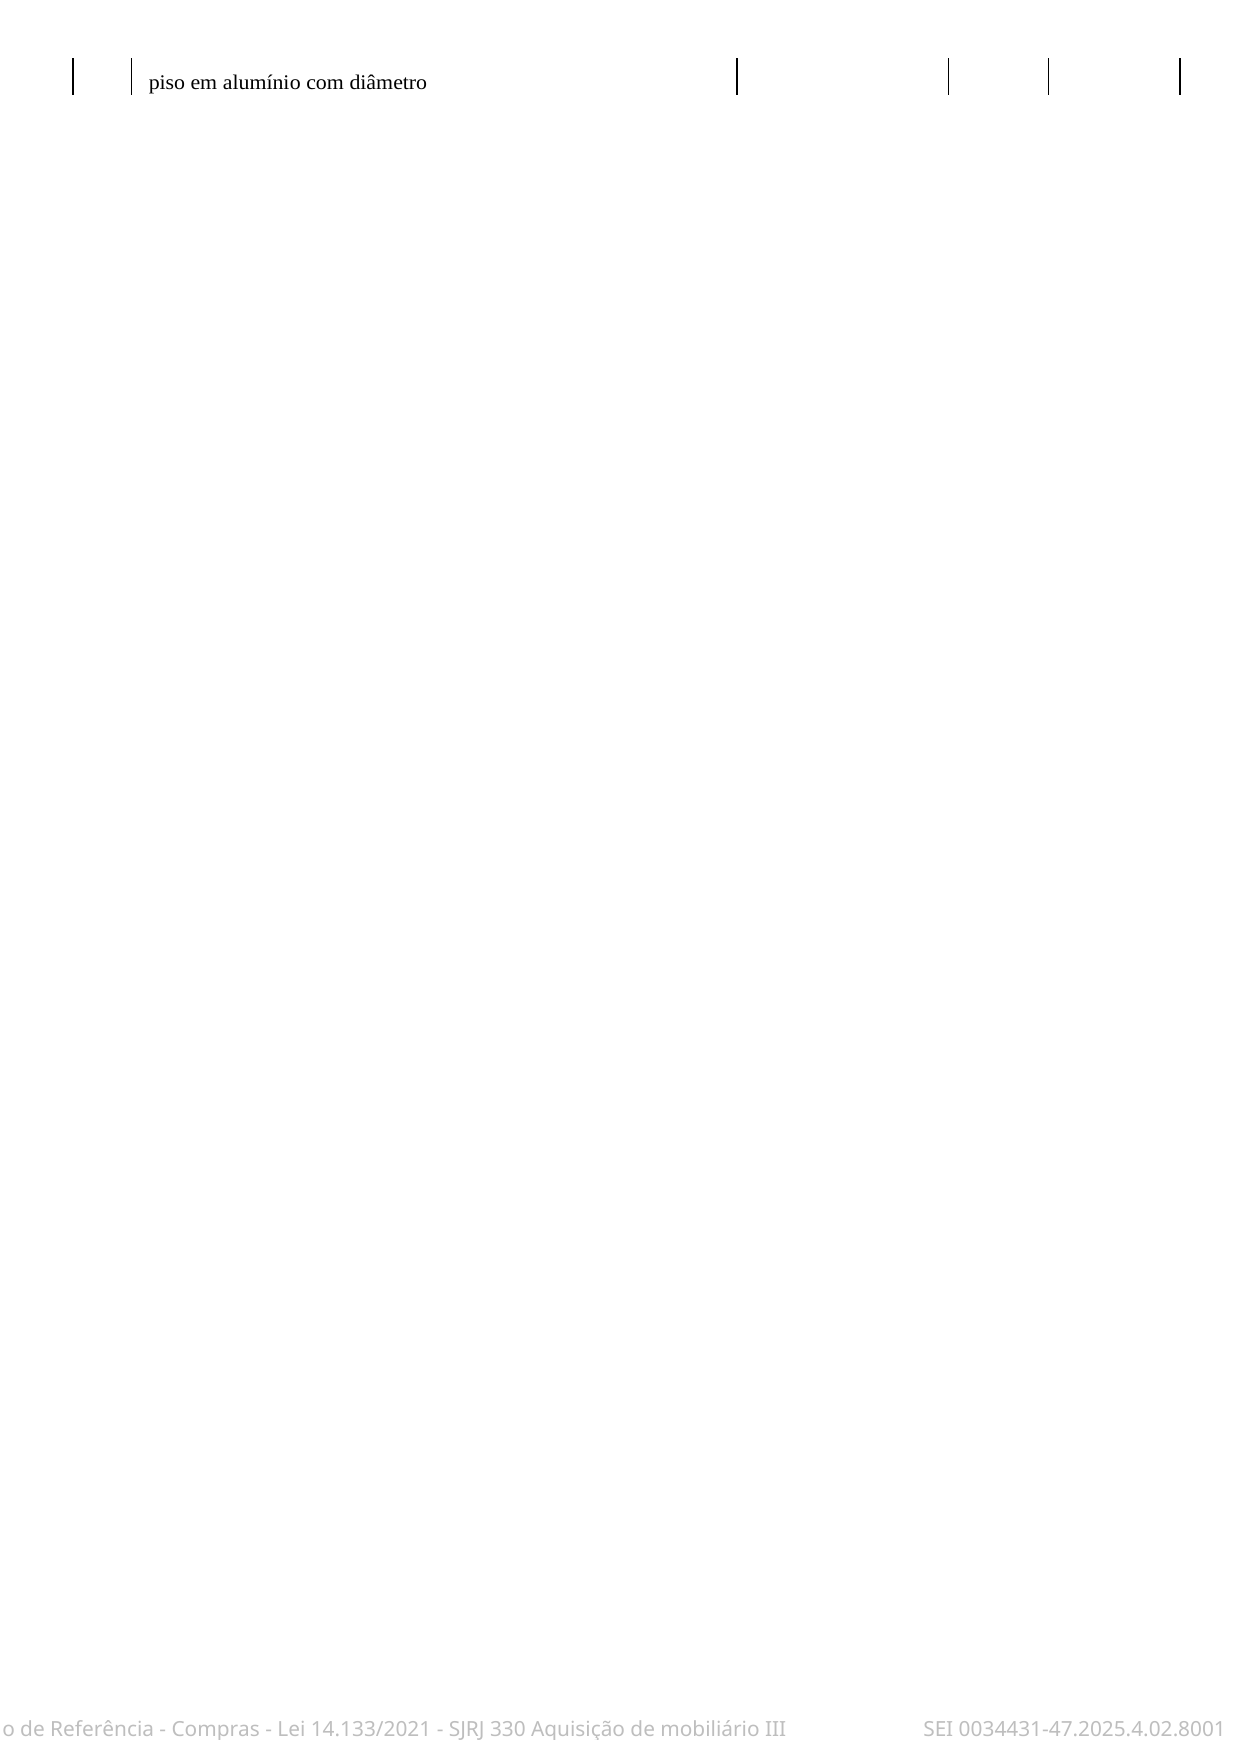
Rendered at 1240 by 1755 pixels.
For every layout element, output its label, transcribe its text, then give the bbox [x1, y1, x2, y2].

table_header [949, 58, 1048, 95]
table_header [738, 58, 948, 95]
table_header [1049, 58, 1179, 95]
table_header piso em alumínio com diâmetro [132, 58, 736, 95]
table_header [74, 58, 131, 95]
